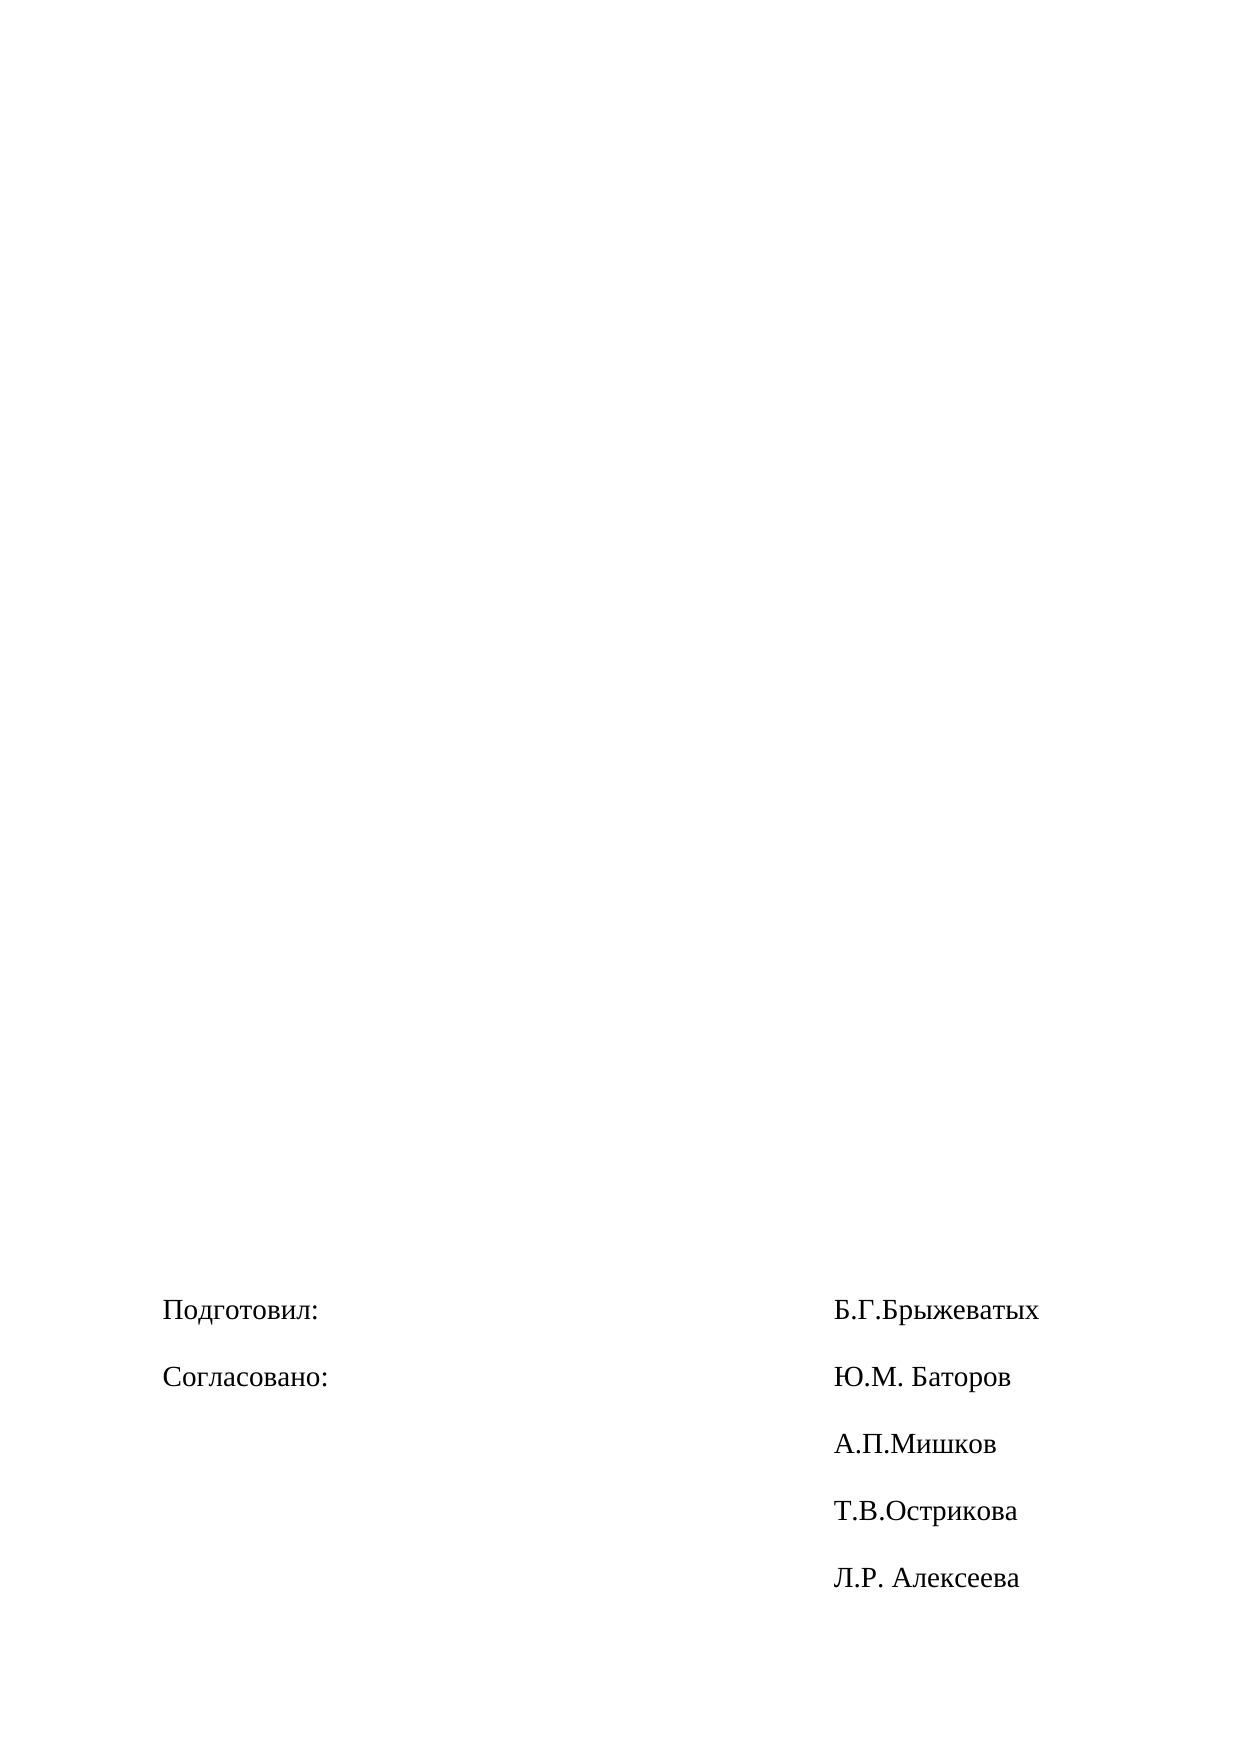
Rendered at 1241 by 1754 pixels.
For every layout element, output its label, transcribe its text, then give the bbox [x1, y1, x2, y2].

table_header Подготовил: [151, 1292, 822, 1326]
table_cell Ю.М. Баторов А.П.Мишков Т.В.Острикова Л.Р. Алексеева [822, 1359, 1190, 1594]
table_header Б.Г.Брыжеватых [822, 1292, 1190, 1326]
table_cell [822, 1594, 1190, 1628]
table_cell [151, 1594, 822, 1628]
table_cell [151, 1326, 822, 1359]
table_cell Согласовано: [151, 1359, 822, 1594]
table_cell [822, 1326, 1190, 1359]
